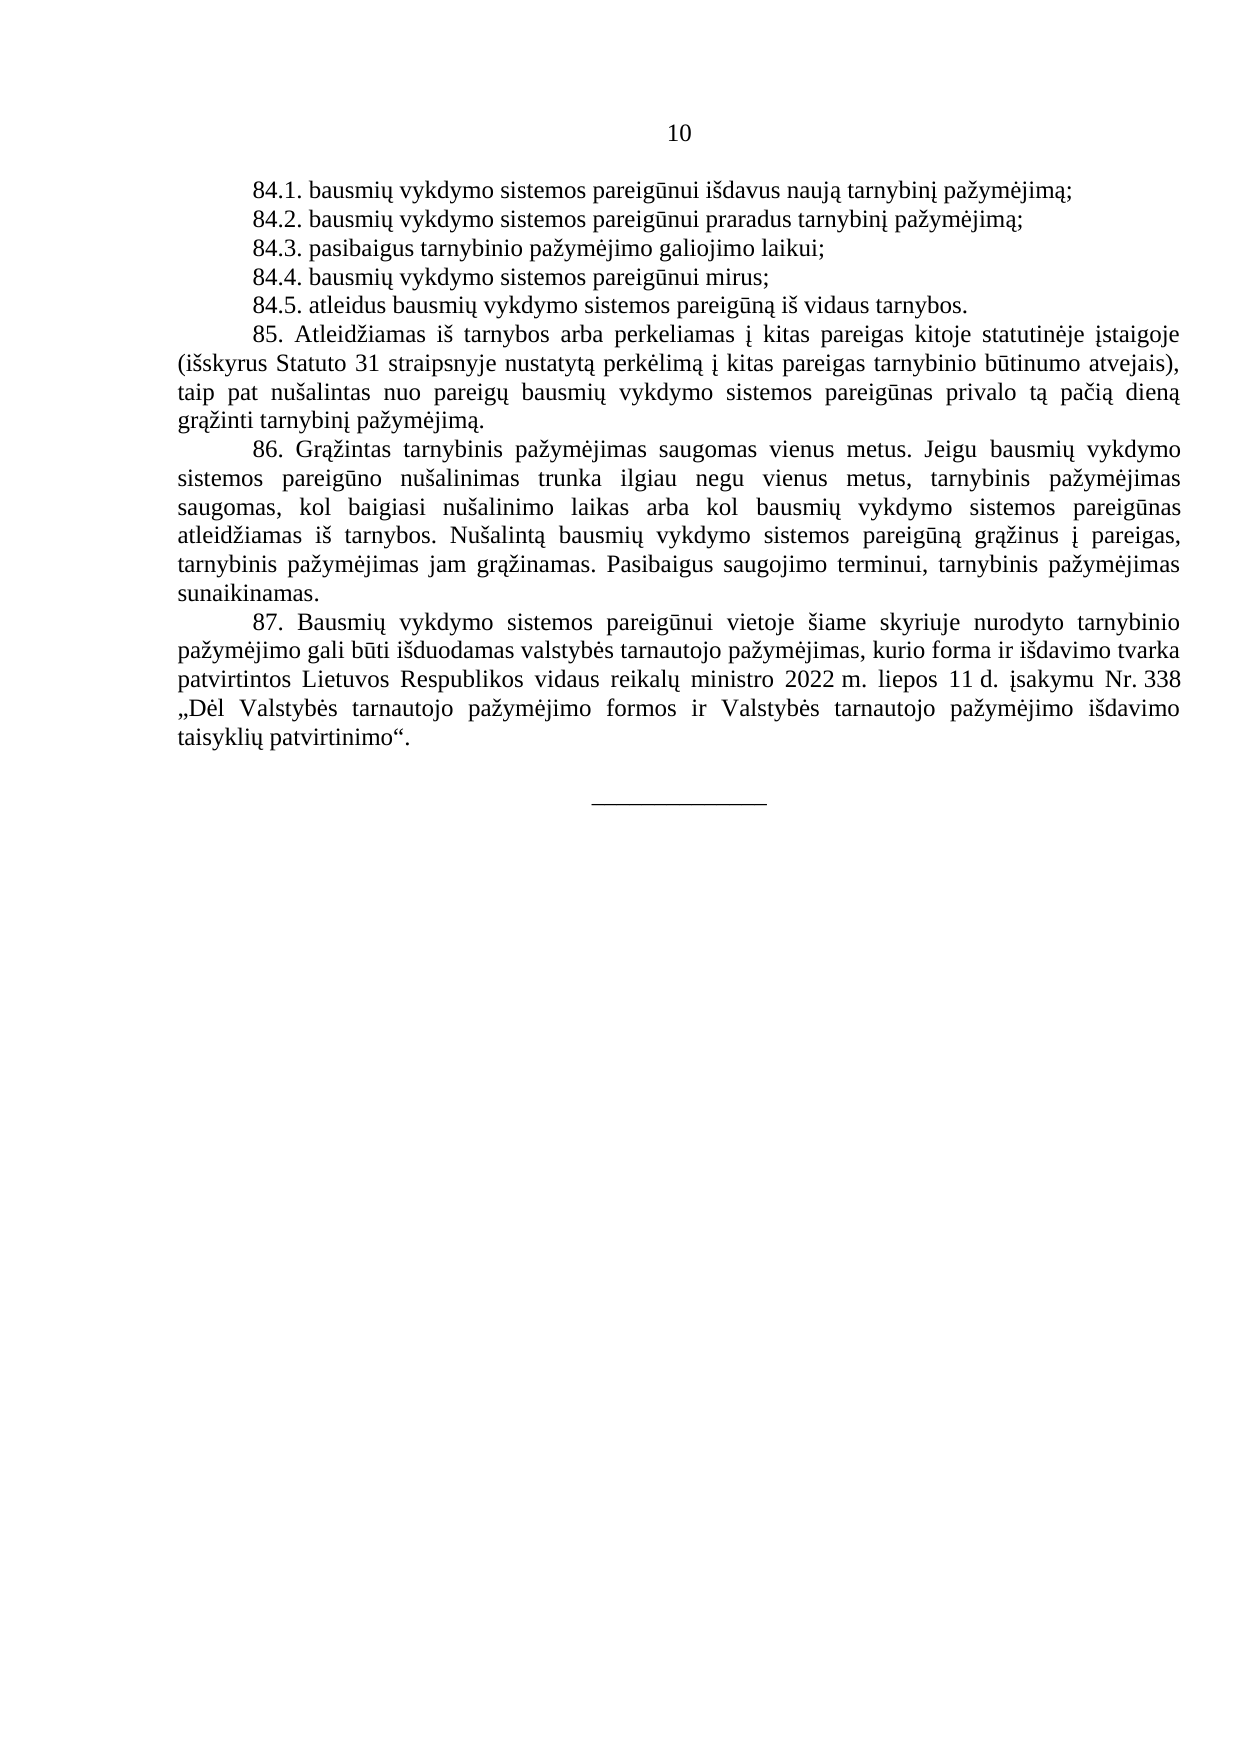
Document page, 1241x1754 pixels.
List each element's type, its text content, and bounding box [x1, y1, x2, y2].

text 86. Grąžintas tarnybinis pažymėjimas saugomas vienus metus. Jeigu bausmių vykdymo sistemos pareigūno nušalinimas trunka ilgiau negu vienus metus, tarnybinis pažymėjimas saugomas, kol baigiasi nušalinimo laikas arba kol bausmių vykdymo sistemos pareigūnas atleidžiamas iš tarnybos. Nušalintą bausmių vykdymo sistemos pareigūną grąžinus į pareigas, tarnybinis pažymėjimas jam grąžinamas. Pasibaigus saugojimo terminui, tarnybinis pažymėjimas sunaikinamas. [177, 434, 1181, 607]
text 85. Atleidžiamas iš tarnybos arba perkeliamas į kitas pareigas kitoje statutinėje įstaigoje (išskyrus Statuto 31 straipsnyje nustatytą perkėlimą į kitas pareigas tarnybinio būtinumo atvejais), taip pat nušalintas nuo pareigų bausmių vykdymo sistemos pareigūnas privalo tą pačią dieną grąžinti tarnybinį pažymėjimą. [177, 319, 1181, 434]
text 84.2. bausmių vykdymo sistemos pareigūnui praradus tarnybinį pažymėjimą; [177, 204, 1181, 233]
text 84.4. bausmių vykdymo sistemos pareigūnui mirus; [177, 262, 1181, 291]
text 84.5. atleidus bausmių vykdymo sistemos pareigūną iš vidaus tarnybos. [177, 291, 1181, 319]
text 87. Bausmių vykdymo sistemos pareigūnui vietoje šiame skyriuje nurodyto tarnybinio pažymėjimo gali būti išduodamas valstybės tarnautojo pažymėjimas, kurio forma ir išdavimo tvarka patvirtintos Lietuvos Respublikos vidaus reikalų ministro 2022 m. liepos 11 d. įsakymu Nr. 338 „Dėl Valstybės tarnautojo pažymėjimo formos ir Valstybės tarnautojo pažymėjimo išdavimo taisyklių patvirtinimo“. [177, 607, 1181, 751]
text ______________ [177, 779, 1181, 808]
text 84.1. bausmių vykdymo sistemos pareigūnui išdavus naują tarnybinį pažymėjimą; [177, 176, 1181, 204]
text 84.3. pasibaigus tarnybinio pažymėjimo galiojimo laikui; [177, 233, 1181, 262]
